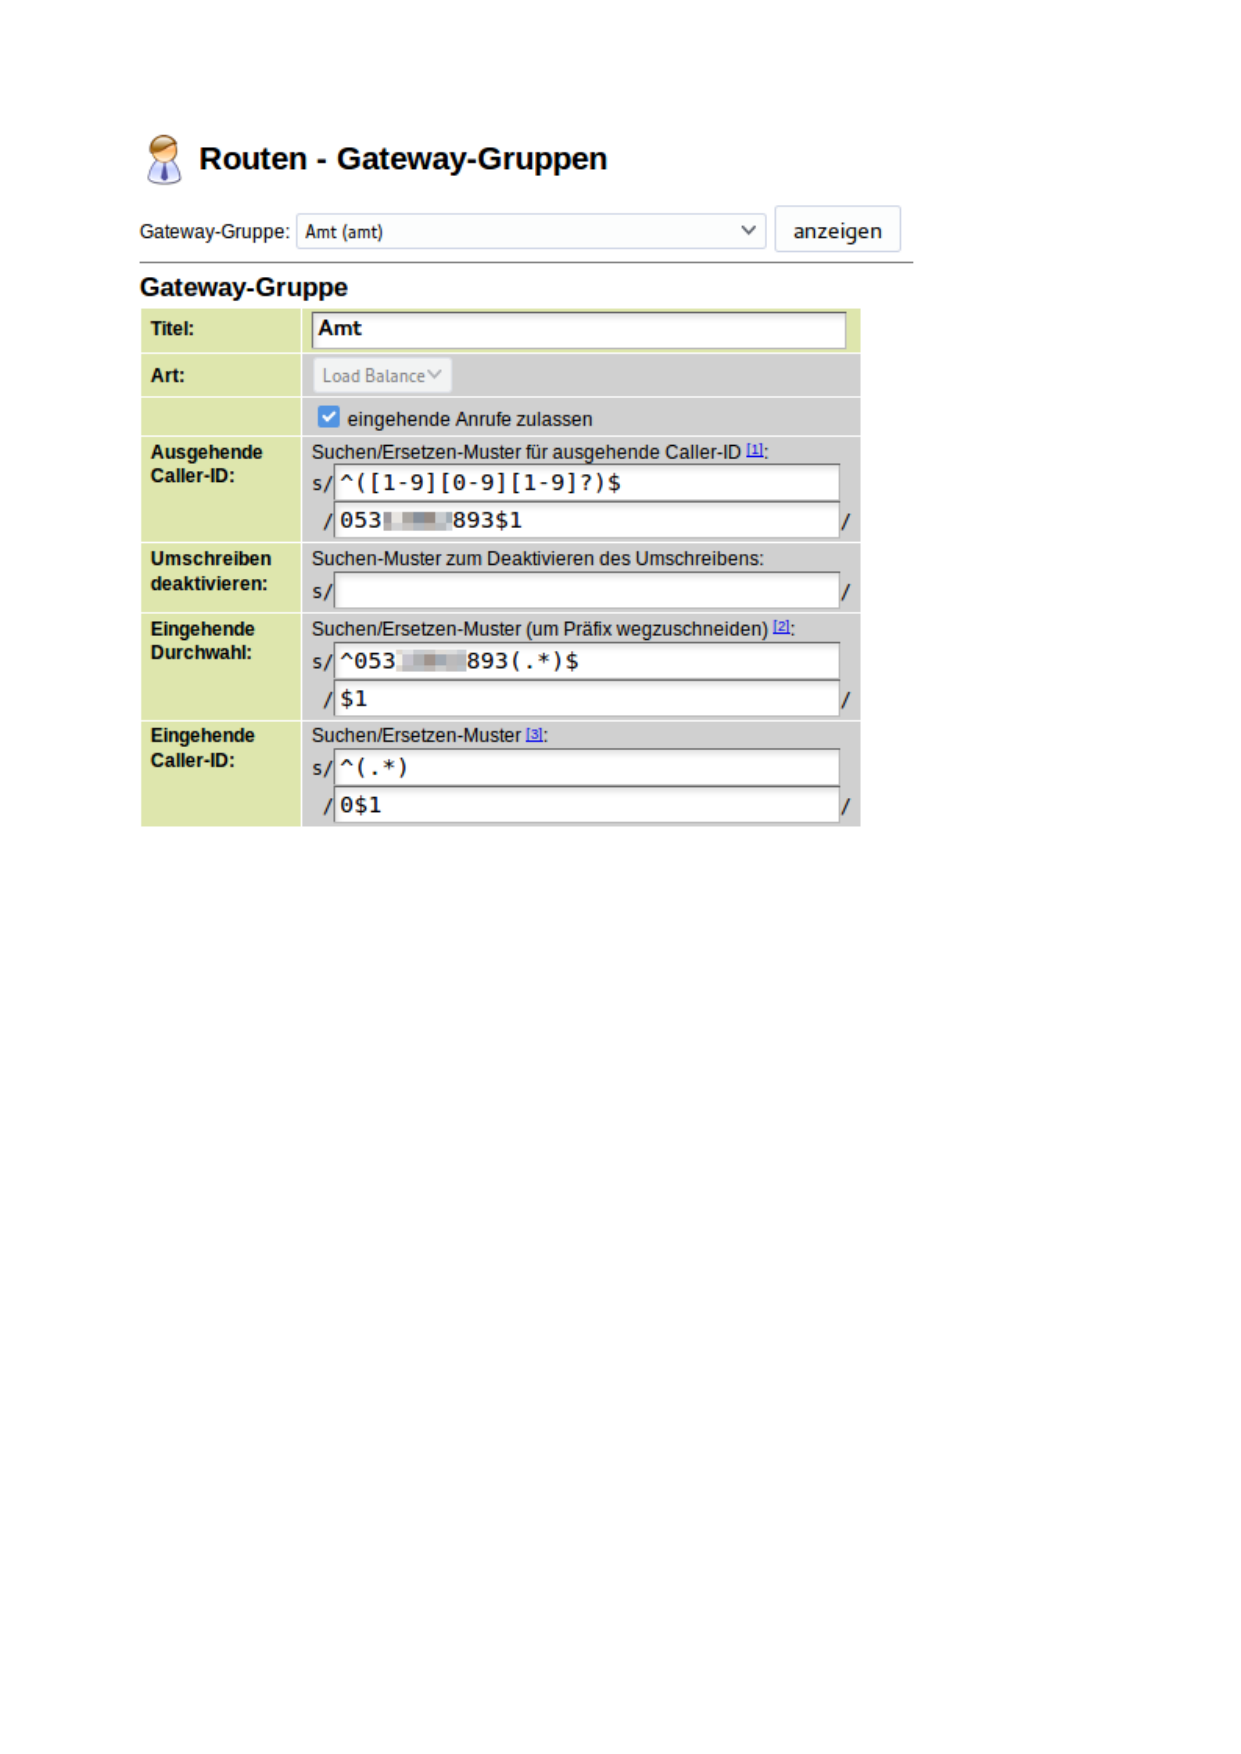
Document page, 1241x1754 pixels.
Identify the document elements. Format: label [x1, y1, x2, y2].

picture [118, 118, 914, 833]
